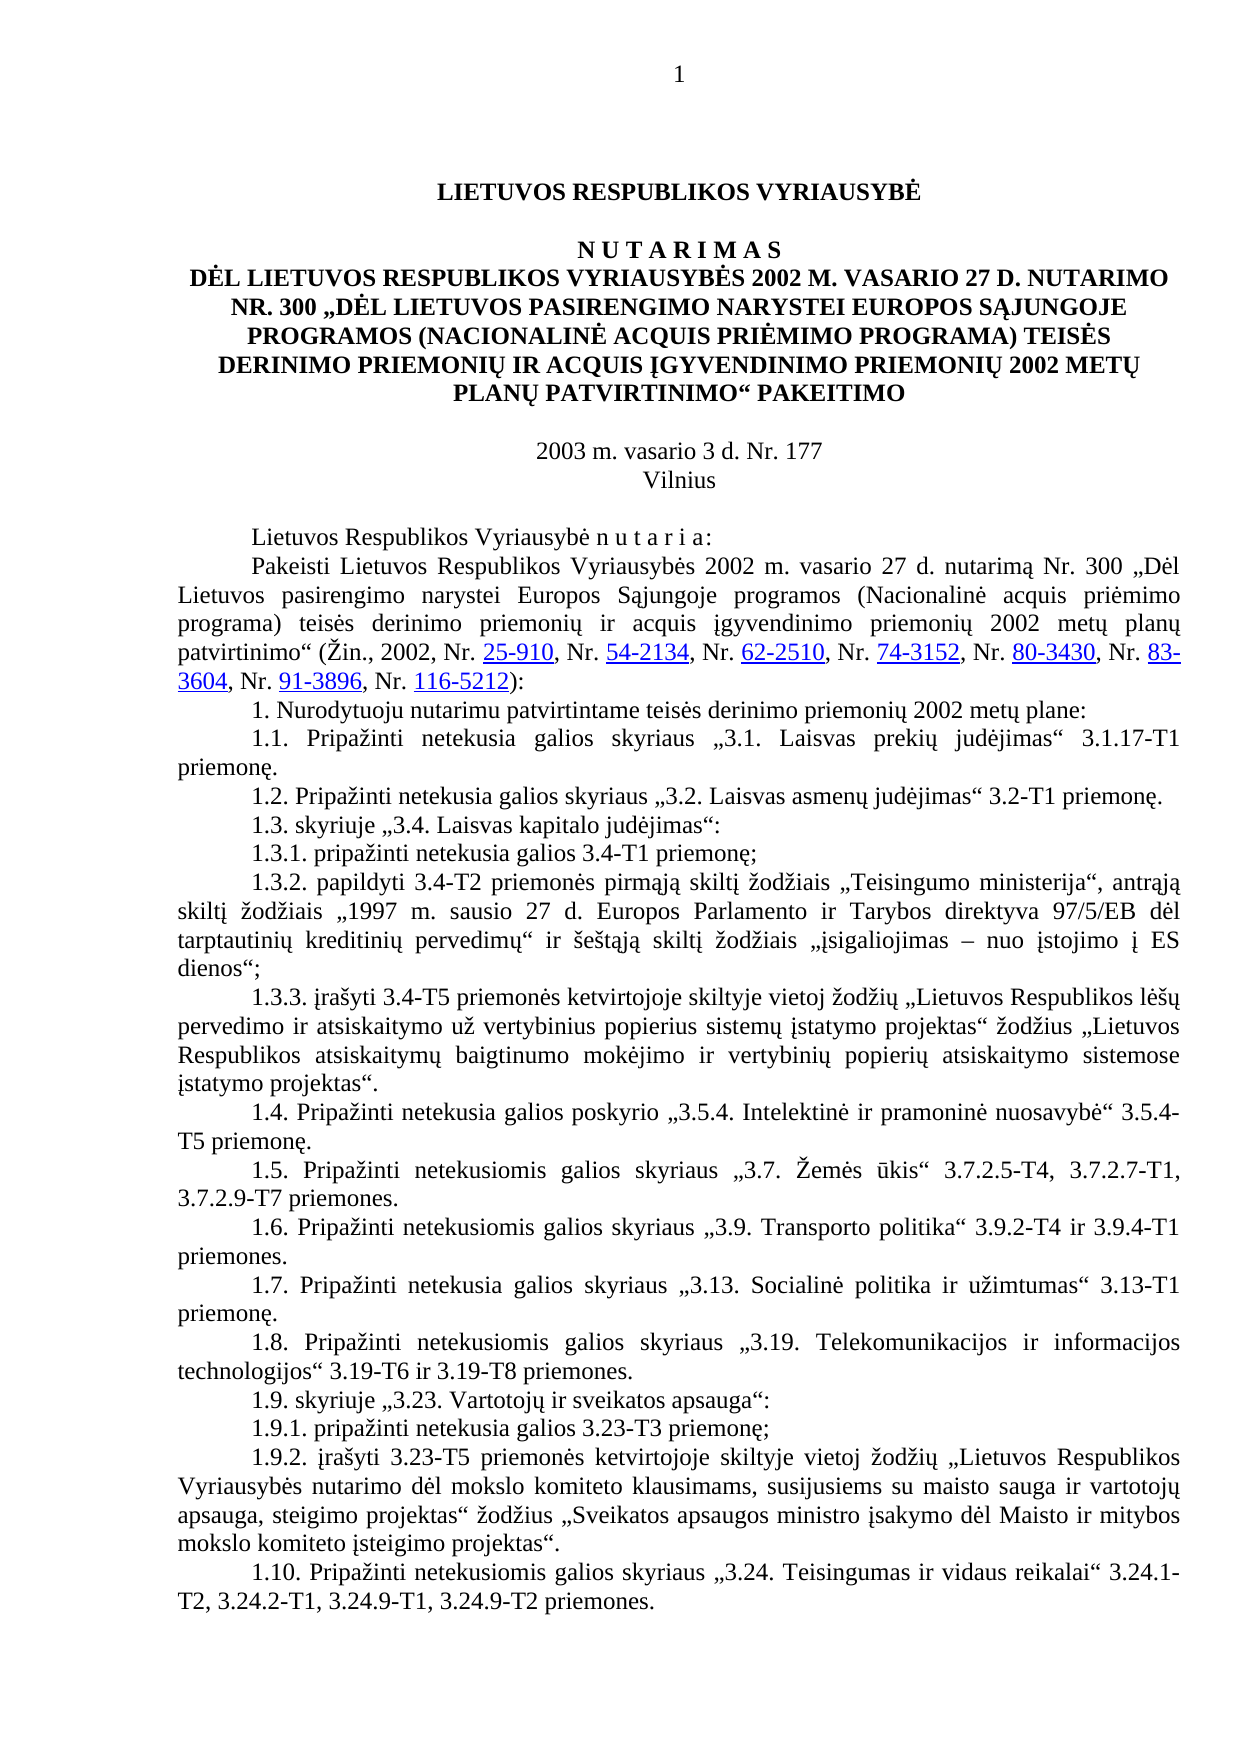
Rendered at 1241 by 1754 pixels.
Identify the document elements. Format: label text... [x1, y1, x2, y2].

text 1.8. Pripažinti netekusiomis galios skyriaus „3.19. Telekomunikacijos ir informacijos technologijos“ 3.19-T6 ir 3.19-T8 priemones. [177, 1327, 1181, 1385]
text 1.4. Pripažinti netekusia galios poskyrio „3.5.4. Intelektinė ir pramoninė nuosavybė“ 3.5.4-T5 priemonę. [177, 1097, 1181, 1155]
text 1.3.1. pripažinti netekusia galios 3.4-T1 priemonę; [177, 838, 1181, 867]
text 1. Nurodytuoju nutarimu patvirtintame teisės derinimo priemonių 2002 metų plane: [177, 695, 1181, 723]
text 1.3.3. įrašyti 3.4-T5 priemonės ketvirtojoje skiltyje vietoj žodžių „Lietuvos Respublikos lėšų pervedimo ir atsiskaitymo už vertybinius popierius sistemų įstatymo projektas“ žodžius „Lietuvos Respublikos atsiskaitymų baigtinumo mokėjimo ir vertybinių popierių atsiskaitymo sistemose įstatymo projektas“. [177, 982, 1181, 1097]
text 1.9.2. įrašyti 3.23-T5 priemonės ketvirtojoje skiltyje vietoj žodžių „Lietuvos Respublikos Vyriausybės nutarimo dėl mokslo komiteto klausimams, susijusiems su maisto sauga ir vartotojų apsauga, steigimo projektas“ žodžius „Sveikatos apsaugos ministro įsakymo dėl Maisto ir mitybos mokslo komiteto įsteigimo projektas“. [177, 1442, 1181, 1557]
text LIETUVOS RESPUBLIKOS VYRIAUSYBĖ [177, 177, 1181, 206]
text 2003 m. vasario 3 d. Nr. 177 [177, 436, 1181, 465]
text N U T A R I M A S [177, 235, 1181, 263]
text 1.1. Pripažinti netekusia galios skyriaus „3.1. Laisvas prekių judėjimas“ 3.1.17-T1 priemonę. [177, 723, 1181, 781]
text Vilnius [177, 465, 1181, 493]
text 1.3.2. papildyti 3.4-T2 priemonės pirmąją skiltį žodžiais „Teisingumo ministerija“, antrąją skiltį žodžiais „1997 m. sausio 27 d. Europos Parlamento ir Tarybos direktyva 97/5/EB dėl tarptautinių kreditinių pervedimų“ ir šeštąją skiltį žodžiais „įsigaliojimas – nuo įstojimo į ES dienos“; [177, 867, 1181, 982]
text DĖL LIETUVOS RESPUBLIKOS VYRIAUSYBĖS 2002 M. VASARIO 27 D. NUTARIMO NR. 300 „DĖL LIETUVOS PASIRENGIMO NARYSTEI EUROPOS SĄJUNGOJE PROGRAMOS (NACIONALINĖ ACQUIS PRIĖMIMO PROGRAMA) TEISĖS DERINIMO PRIEMONIŲ IR ACQUIS ĮGYVENDINIMO PRIEMONIŲ 2002 METŲ PLANŲ PATVIRTINIMO“ PAKEITIMO [177, 263, 1181, 407]
text 1.6. Pripažinti netekusiomis galios skyriaus „3.9. Transporto politika“ 3.9.2-T4 ir 3.9.4-T1 priemones. [177, 1212, 1181, 1270]
text 1.9.1. pripažinti netekusia galios 3.23-T3 priemonę; [177, 1413, 1181, 1442]
text 1.5. Pripažinti netekusiomis galios skyriaus „3.7. Žemės ūkis“ 3.7.2.5-T4, 3.7.2.7-T1, 3.7.2.9-T7 priemones. [177, 1155, 1181, 1212]
text 1.10. Pripažinti netekusiomis galios skyriaus „3.24. Teisingumas ir vidaus reikalai“ 3.24.1-T2, 3.24.2-T1, 3.24.9-T1, 3.24.9-T2 priemones. [177, 1557, 1181, 1615]
text 1.9. skyriuje „3.23. Vartotojų ir sveikatos apsauga“: [177, 1385, 1181, 1413]
text 1.3. skyriuje „3.4. Laisvas kapitalo judėjimas“: [177, 810, 1181, 838]
text Lietuvos Respublikos Vyriausybė nutaria: [177, 522, 1181, 551]
text 1.7. Pripažinti netekusia galios skyriaus „3.13. Socialinė politika ir užimtumas“ 3.13-T1 priemonę. [177, 1270, 1181, 1327]
text Pakeisti Lietuvos Respublikos Vyriausybės 2002 m. vasario 27 d. nutarimą Nr. 300 „Dėl Lietuvos pasirengimo narystei Europos Sąjungoje programos (Nacionalinė acquis priėmimo programa) teisės derinimo priemonių ir acquis įgyvendinimo priemonių 2002 metų planų patvirtinimo“ (Žin., 2002, Nr. 25-910, Nr. 54-2134, Nr. 62-2510, Nr. 74-3152, Nr. 80-3430, Nr. 83-3604, Nr. 91-3896, Nr. 116-5212): [177, 551, 1181, 695]
text 1.2. Pripažinti netekusia galios skyriaus „3.2. Laisvas asmenų judėjimas“ 3.2-T1 priemonę. [177, 781, 1181, 810]
